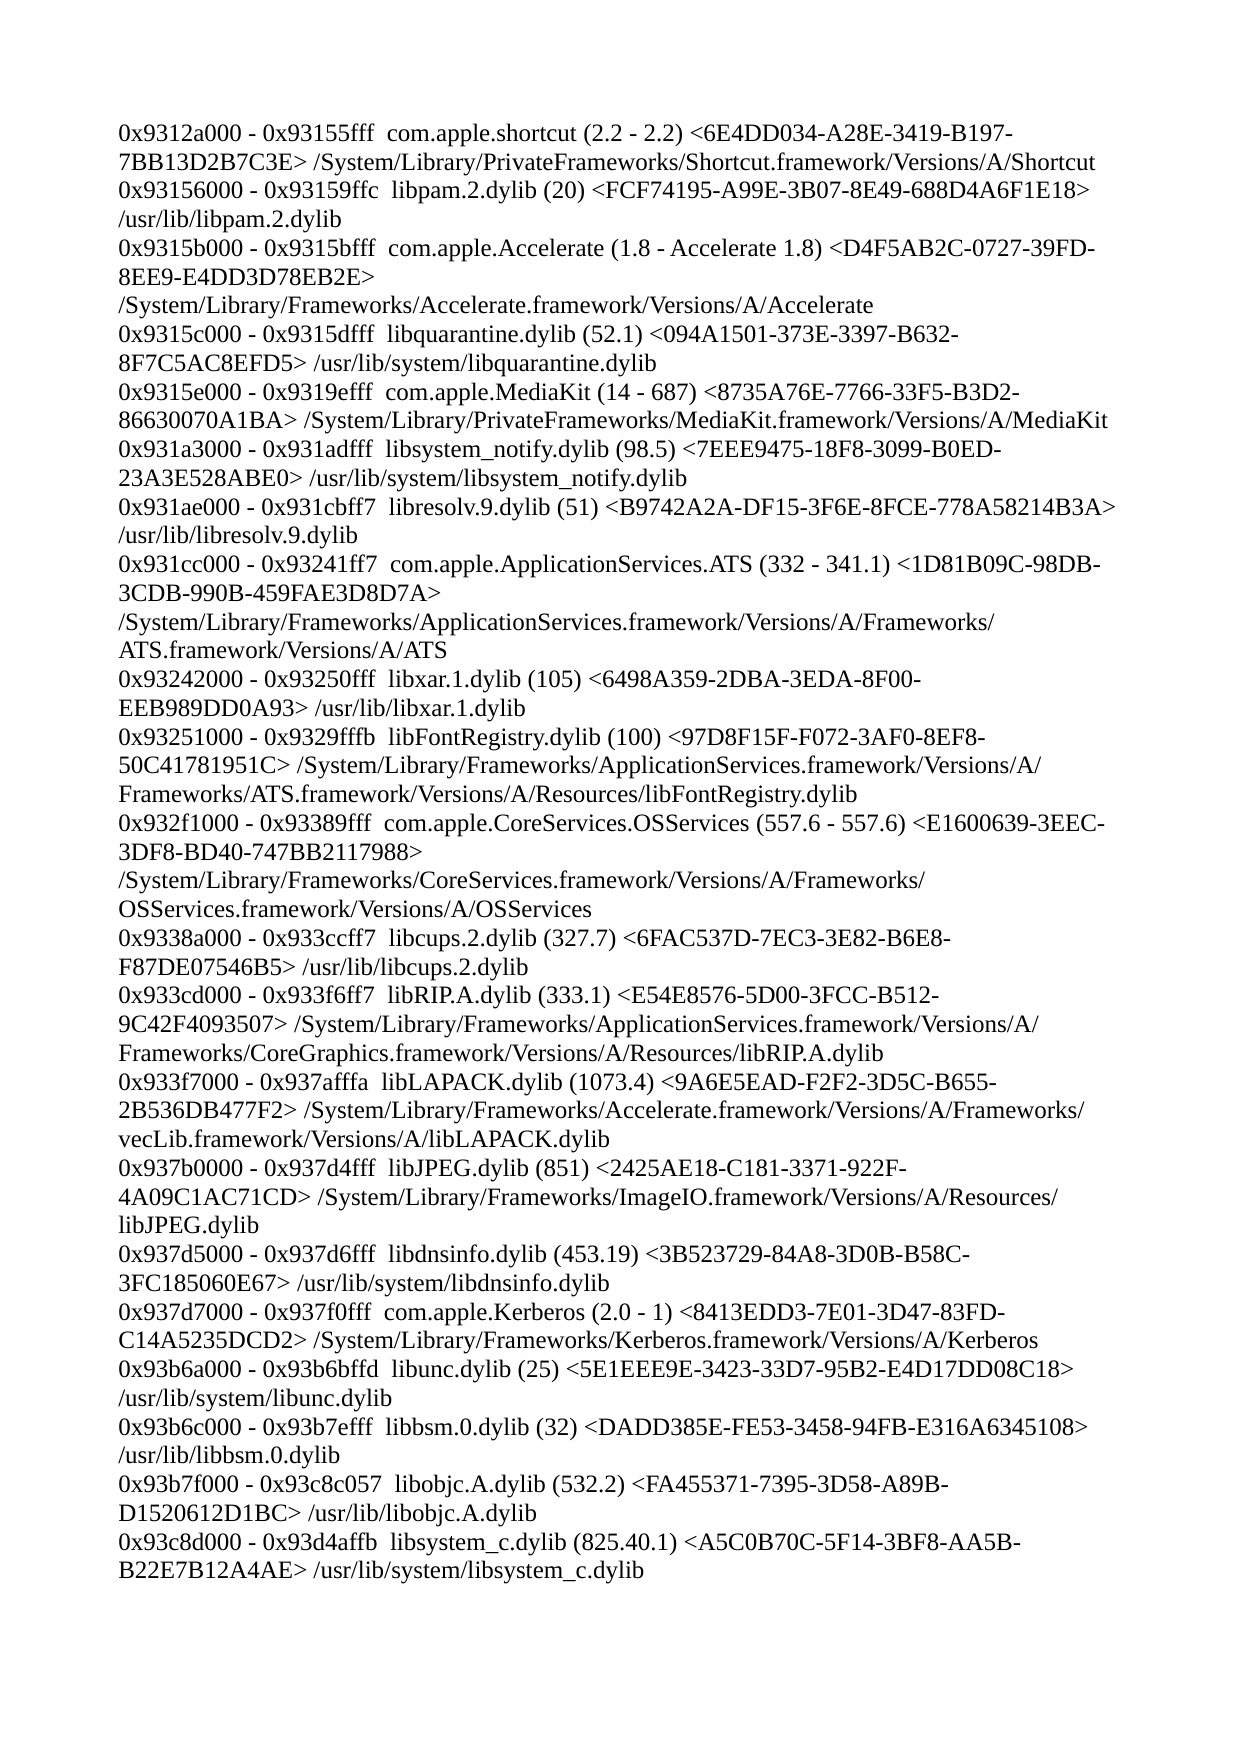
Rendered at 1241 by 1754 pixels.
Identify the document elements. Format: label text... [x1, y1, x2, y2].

text 0x93b7f000 - 0x93c8c057 libobjc.A.dylib (532.2) <FA455371-7395-3D58-A89B-D1520612D1BC> /usr/lib/libobjc.A.dylib [118, 1469, 1122, 1527]
text 0x93242000 - 0x93250fff libxar.1.dylib (105) <6498A359-2DBA-3EDA-8F00-EEB989DD0A93> /usr/lib/libxar.1.dylib [118, 664, 1122, 722]
text 0x9315b000 - 0x9315bfff com.apple.Accelerate (1.8 - Accelerate 1.8) <D4F5AB2C-0727-39FD-8EE9-E4DD3D78EB2E> /System/Library/Frameworks/Accelerate.framework/Versions/A/Accelerate [118, 233, 1122, 319]
text 0x93b6a000 - 0x93b6bffd libunc.dylib (25) <5E1EEE9E-3423-33D7-95B2-E4D17DD08C18> /usr/lib/system/libunc.dylib [118, 1354, 1122, 1412]
text 0x93156000 - 0x93159ffc libpam.2.dylib (20) <FCF74195-A99E-3B07-8E49-688D4A6F1E18> /usr/lib/libpam.2.dylib [118, 176, 1122, 233]
text 0x937b0000 - 0x937d4fff libJPEG.dylib (851) <2425AE18-C181-3371-922F-4A09C1AC71CD> /System/Library/Frameworks/ImageIO.framework/Versions/A/Resources/libJPEG.dylib [118, 1153, 1122, 1239]
text 0x931a3000 - 0x931adfff libsystem_notify.dylib (98.5) <7EEE9475-18F8-3099-B0ED-23A3E528ABE0> /usr/lib/system/libsystem_notify.dylib [118, 434, 1122, 492]
text 0x933f7000 - 0x937afffa libLAPACK.dylib (1073.4) <9A6E5EAD-F2F2-3D5C-B655-2B536DB477F2> /System/Library/Frameworks/Accelerate.framework/Versions/A/Frameworks/vecLib.framework/Versions/A/libLAPACK.dylib [118, 1067, 1122, 1153]
text 0x9315e000 - 0x9319efff com.apple.MediaKit (14 - 687) <8735A76E-7766-33F5-B3D2-86630070A1BA> /System/Library/PrivateFrameworks/MediaKit.framework/Versions/A/MediaKit [118, 377, 1122, 434]
text 0x9312a000 - 0x93155fff com.apple.shortcut (2.2 - 2.2) <6E4DD034-A28E-3419-B197-7BB13D2B7C3E> /System/Library/PrivateFrameworks/Shortcut.framework/Versions/A/Shortcut [118, 118, 1122, 176]
text 0x931ae000 - 0x931cbff7 libresolv.9.dylib (51) <B9742A2A-DF15-3F6E-8FCE-778A58214B3A> /usr/lib/libresolv.9.dylib [118, 492, 1122, 549]
text 0x931cc000 - 0x93241ff7 com.apple.ApplicationServices.ATS (332 - 341.1) <1D81B09C-98DB-3CDB-990B-459FAE3D8D7A> /System/Library/Frameworks/ApplicationServices.framework/Versions/A/Frameworks/ATS.framework/Versions/A/ATS [118, 549, 1122, 664]
text 0x93251000 - 0x9329fffb libFontRegistry.dylib (100) <97D8F15F-F072-3AF0-8EF8-50C41781951C> /System/Library/Frameworks/ApplicationServices.framework/Versions/A/Frameworks/ATS.framework/Versions/A/Resources/libFontRegistry.dylib [118, 722, 1122, 808]
text 0x937d7000 - 0x937f0fff com.apple.Kerberos (2.0 - 1) <8413EDD3-7E01-3D47-83FD-C14A5235DCD2> /System/Library/Frameworks/Kerberos.framework/Versions/A/Kerberos [118, 1297, 1122, 1354]
text 0x932f1000 - 0x93389fff com.apple.CoreServices.OSServices (557.6 - 557.6) <E1600639-3EEC-3DF8-BD40-747BB2117988> /System/Library/Frameworks/CoreServices.framework/Versions/A/Frameworks/OSServices.framework/Versions/A/OSServices [118, 808, 1122, 923]
text 0x9315c000 - 0x9315dfff libquarantine.dylib (52.1) <094A1501-373E-3397-B632-8F7C5AC8EFD5> /usr/lib/system/libquarantine.dylib [118, 319, 1122, 377]
text 0x93c8d000 - 0x93d4affb libsystem_c.dylib (825.40.1) <A5C0B70C-5F14-3BF8-AA5B-B22E7B12A4AE> /usr/lib/system/libsystem_c.dylib [118, 1527, 1122, 1584]
text 0x9338a000 - 0x933ccff7 libcups.2.dylib (327.7) <6FAC537D-7EC3-3E82-B6E8-F87DE07546B5> /usr/lib/libcups.2.dylib [118, 923, 1122, 981]
text 0x933cd000 - 0x933f6ff7 libRIP.A.dylib (333.1) <E54E8576-5D00-3FCC-B512-9C42F4093507> /System/Library/Frameworks/ApplicationServices.framework/Versions/A/Frameworks/CoreGraphics.framework/Versions/A/Resources/libRIP.A.dylib [118, 981, 1122, 1067]
text 0x93b6c000 - 0x93b7efff libbsm.0.dylib (32) <DADD385E-FE53-3458-94FB-E316A6345108> /usr/lib/libbsm.0.dylib [118, 1412, 1122, 1469]
text 0x937d5000 - 0x937d6fff libdnsinfo.dylib (453.19) <3B523729-84A8-3D0B-B58C-3FC185060E67> /usr/lib/system/libdnsinfo.dylib [118, 1239, 1122, 1297]
